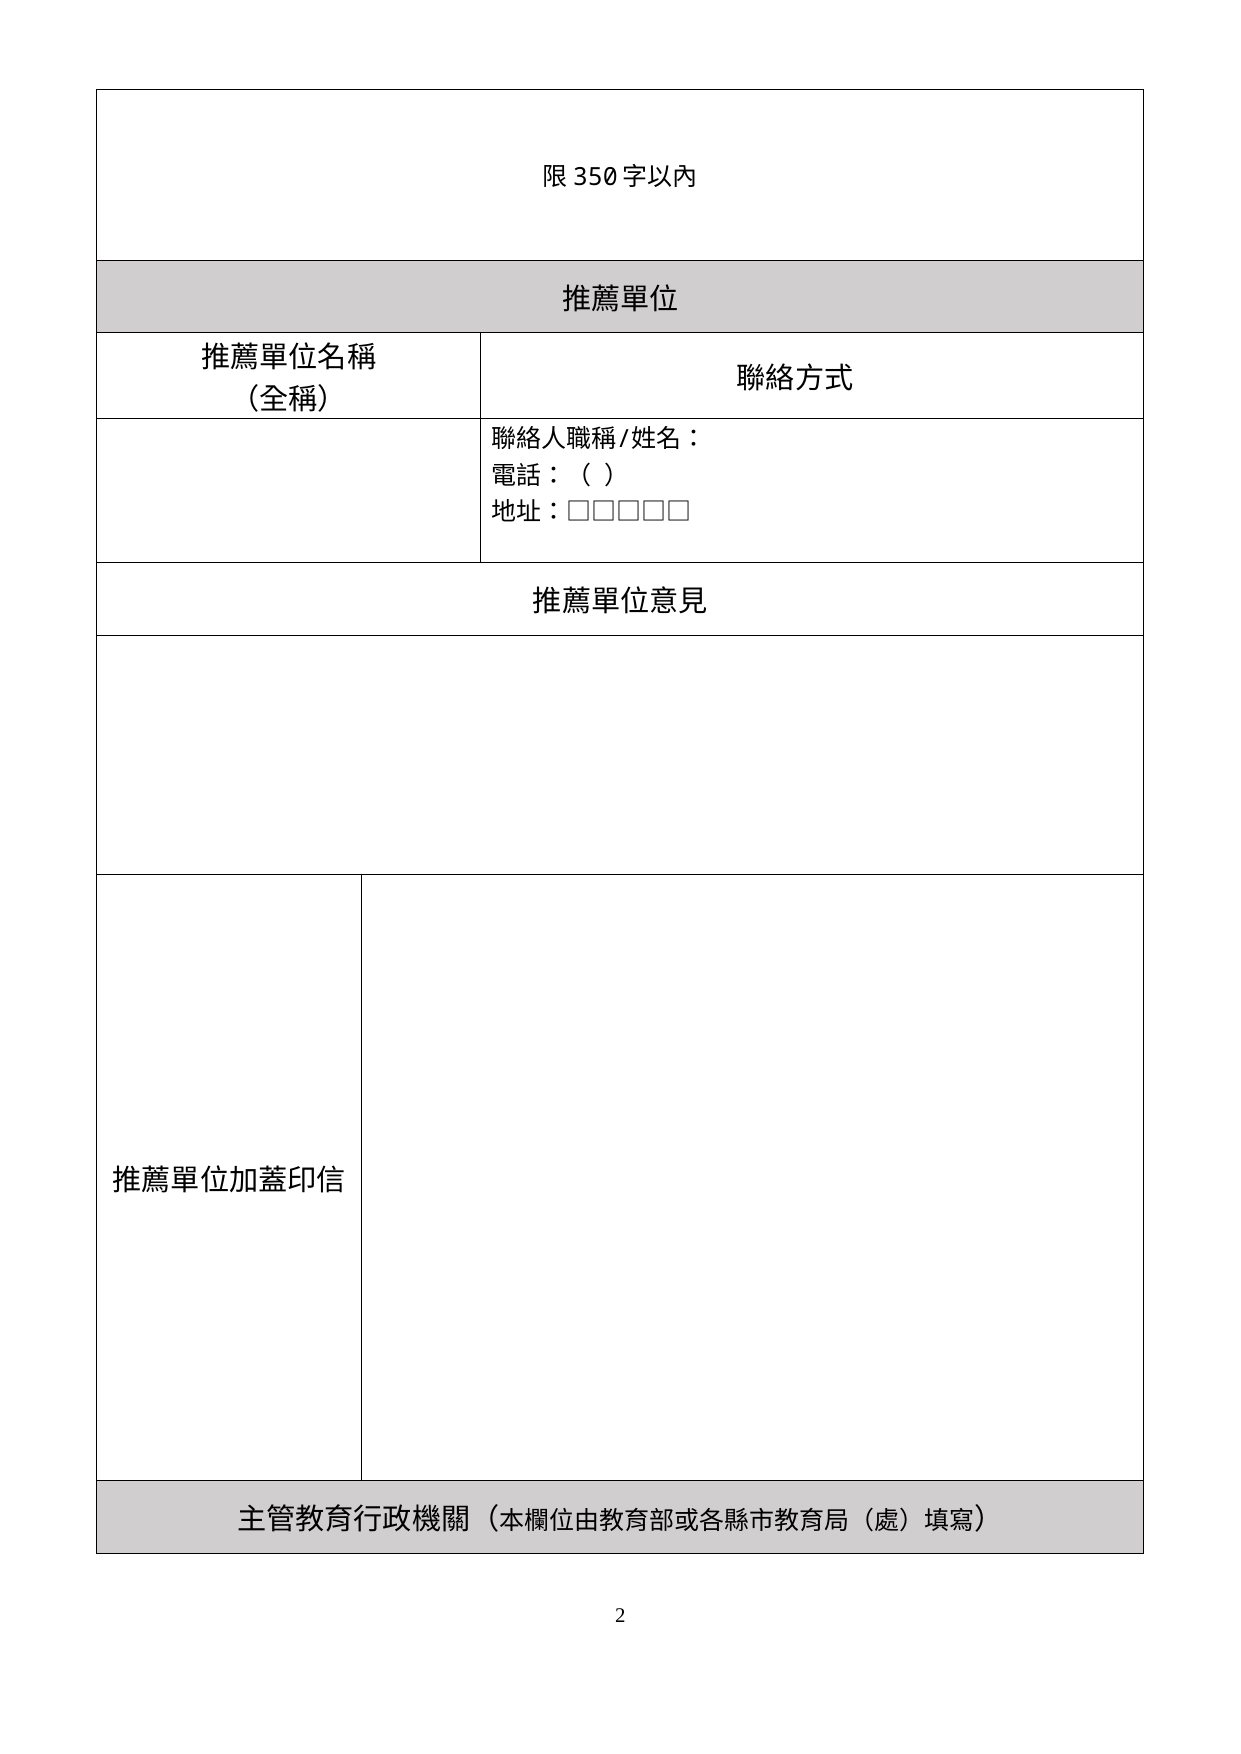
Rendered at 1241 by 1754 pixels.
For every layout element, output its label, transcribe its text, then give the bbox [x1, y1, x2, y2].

table_cell 主管教育行政機關（本欄位由教育部或各縣市教育局（處）填寫） [97, 1481, 1143, 1553]
table_cell 聯絡方式 [481, 333, 1143, 418]
table_cell [362, 875, 1143, 1480]
table_cell 推薦單位名稱 （全稱） [97, 333, 480, 418]
table_cell 推薦單位加蓋印信 [97, 875, 361, 1480]
table_cell 限350字以內 [97, 90, 1143, 259]
table_cell [97, 419, 480, 562]
table_cell 聯絡人職稱/姓名： 電話：（ ） 地址：□□□□□ [481, 419, 1143, 562]
table_cell 推薦單位 [97, 261, 1143, 332]
table_cell [97, 636, 1143, 874]
table_cell 推薦單位意見 [97, 563, 1143, 635]
